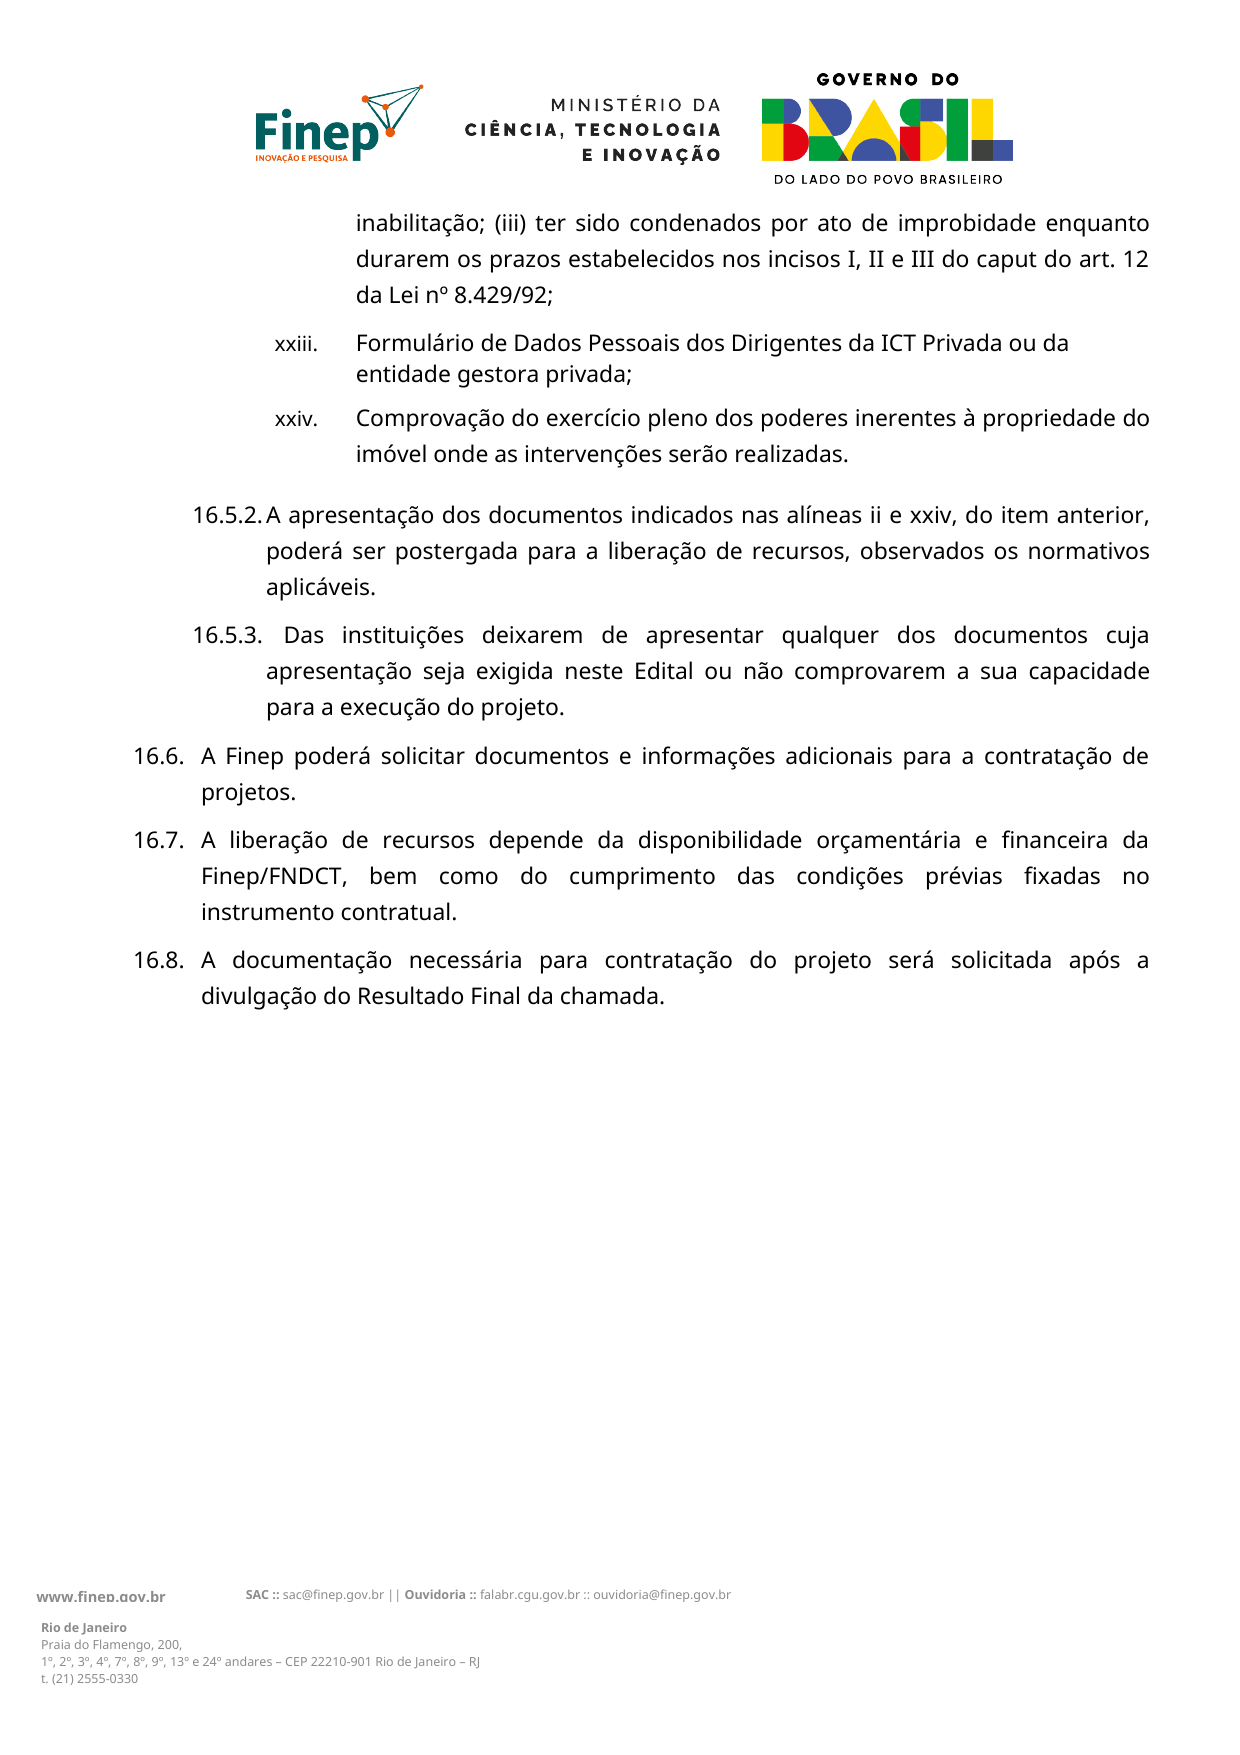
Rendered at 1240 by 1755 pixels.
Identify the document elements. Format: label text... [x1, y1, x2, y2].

list Comprovação do exercício pleno dos poderes inerentes à propriedade do imóvel onde as intervenções serão realizadas. [318, 402, 1151, 469]
list A apresentação dos documentos indicados nas alíneas ii e xxiv, do item anterior, poderá ser postergada para a liberação de recursos, observados os normativos aplicáveis. [192, 499, 1151, 602]
list A liberação de recursos depende da disponibilidade orçamentária e financeira da Finep/FNDCT, bem como do cumprimento das condições prévias fixadas no instrumento contratual. [133, 824, 1151, 927]
list Formulário de Dados Pessoais dos Dirigentes da ICT Privada ou da entidade gestora privada; [318, 327, 1151, 389]
list A documentação necessária para contratação do projeto será solicitada após a divulgação do Resultado Final da chamada. [133, 944, 1151, 1011]
list inabilitação; (iii) ter sido condenados por ato de improbidade enquanto durarem os prazos estabelecidos nos incisos I, II e III do caput do art. 12 da Lei nº 8.429/92; [318, 207, 1151, 310]
list A Finep poderá solicitar documentos e informações adicionais para a contratação de projetos. [133, 739, 1151, 807]
list Das instituições deixarem de apresentar qualquer dos documentos cuja apresentação seja exigida neste Edital ou não comprovarem a sua capacidade para a execução do projeto. [192, 619, 1151, 722]
